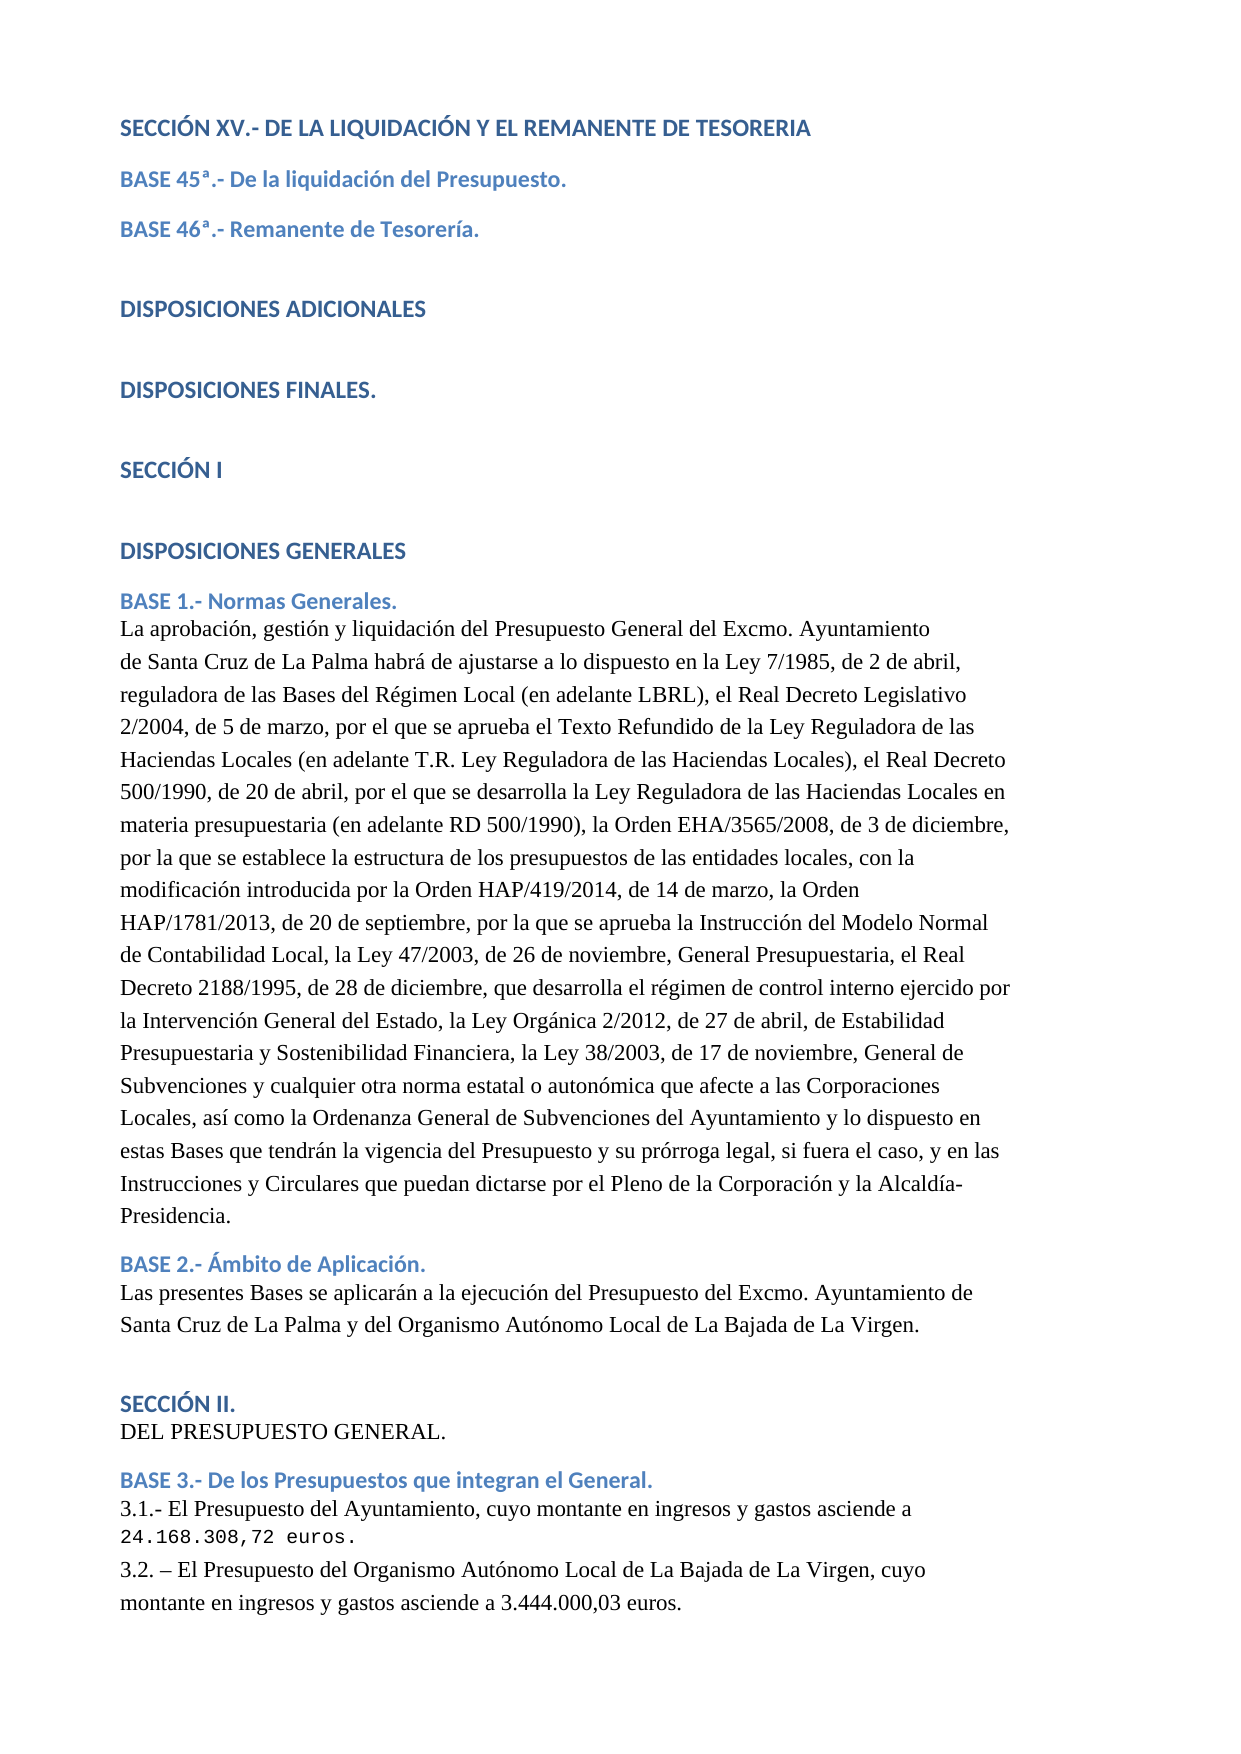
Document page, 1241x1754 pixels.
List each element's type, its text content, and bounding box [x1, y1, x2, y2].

subtitle BASE 45ª.- De la liquidación del Presupuesto. [120, 164, 1120, 193]
text Presidencia. [120, 1202, 1120, 1229]
subtitle SECCIÓN XV.- DE LA LIQUIDACIÓN Y EL REMANENTE DE TESORERIA [120, 112, 1120, 143]
subtitle BASE 3.- De los Presupuestos que integran el General. [120, 1465, 1120, 1495]
subtitle BASE 2.- Ámbito de Aplicación. [120, 1249, 1120, 1279]
text 3.1.- El Presupuesto del Ayuntamiento, cuyo montante en ingresos y gastos asciende a [120, 1495, 1120, 1521]
subtitle SECCIÓN I [120, 454, 1120, 485]
text DEL PRESUPUESTO GENERAL. [120, 1418, 1120, 1444]
text 500/1990, de 20 de abril, por el que se desarrolla la Ley Reguladora de las Haciendas Locales en [120, 778, 1120, 805]
subtitle DISPOSICIONES GENERALES [120, 535, 1120, 565]
text Santa Cruz de La Palma y del Organismo Autónomo Local de La Bajada de La Virgen. [120, 1311, 1120, 1338]
text Haciendas Locales (en adelante T.R. Ley Reguladora de las Haciendas Locales), el Real Decreto [120, 746, 1120, 772]
text de Contabilidad Local, la Ley 47/2003, de 26 de noviembre, General Presupuestaria, el Real [120, 941, 1120, 968]
text Presupuestaria y Sostenibilidad Financiera, la Ley 38/2003, de 17 de noviembre, General de [120, 1039, 1120, 1066]
text Subvenciones y cualquier otra norma estatal o autonómica que afecte a las Corporaciones [120, 1072, 1120, 1098]
subtitle BASE 46ª.- Remanente de Tesorería. [120, 214, 1120, 243]
text HAP/1781/2013, de 20 de septiembre, por la que se aprueba la Instrucción del Modelo Normal [120, 909, 1120, 935]
subtitle SECCIÓN II. [120, 1388, 1120, 1418]
text de Santa Cruz de La Palma habrá de ajustarse a lo dispuesto en la Ley 7/1985, de 2 de abril, [120, 648, 1120, 674]
text La aprobación, gestión y liquidación del Presupuesto General del Excmo. Ayuntamiento [120, 615, 1120, 642]
text 3.2. – El Presupuesto del Organismo Autónomo Local de La Bajada de La Virgen, cuyo [120, 1556, 1120, 1582]
text materia presupuestaria (en adelante RD 500/1990), la Orden EHA/3565/2008, de 3 de diciembre, [120, 811, 1120, 837]
text Decreto 2188/1995, de 28 de diciembre, que desarrolla el régimen de control interno ejercido por [120, 974, 1120, 1000]
text estas Bases que tendrán la vigencia del Presupuesto y su prórroga legal, si fuera el caso, y en las [120, 1137, 1120, 1163]
text la Intervención General del Estado, la Ley Orgánica 2/2012, de 27 de abril, de Estabilidad [120, 1007, 1120, 1033]
text por la que se establece la estructura de los presupuestos de las entidades locales, con la [120, 844, 1120, 870]
subtitle BASE 1.- Normas Generales. [120, 586, 1120, 615]
text reguladora de las Bases del Régimen Local (en adelante LBRL), el Real Decreto Legislativo [120, 681, 1120, 707]
text modificación introducida por la Orden HAP/419/2014, de 14 de marzo, la Orden [120, 876, 1120, 903]
subtitle DISPOSICIONES ADICIONALES [120, 293, 1120, 324]
subtitle DISPOSICIONES FINALES. [120, 374, 1120, 404]
text Las presentes Bases se aplicarán a la ejecución del Presupuesto del Excmo. Ayuntamiento de [120, 1279, 1120, 1305]
text Instrucciones y Circulares que puedan dictarse por el Pleno de la Corporación y la Alcaldía- [120, 1170, 1120, 1196]
text 2/2004, de 5 de marzo, por el que se aprueba el Texto Refundido de la Ley Reguladora de las [120, 713, 1120, 739]
text 24.168.308,72 euros. [120, 1527, 1120, 1550]
text montante en ingresos y gastos asciende a 3.444.000,03 euros. [120, 1588, 1120, 1615]
text Locales, así como la Ordenanza General de Subvenciones del Ayuntamiento y lo dispuesto en [120, 1104, 1120, 1131]
